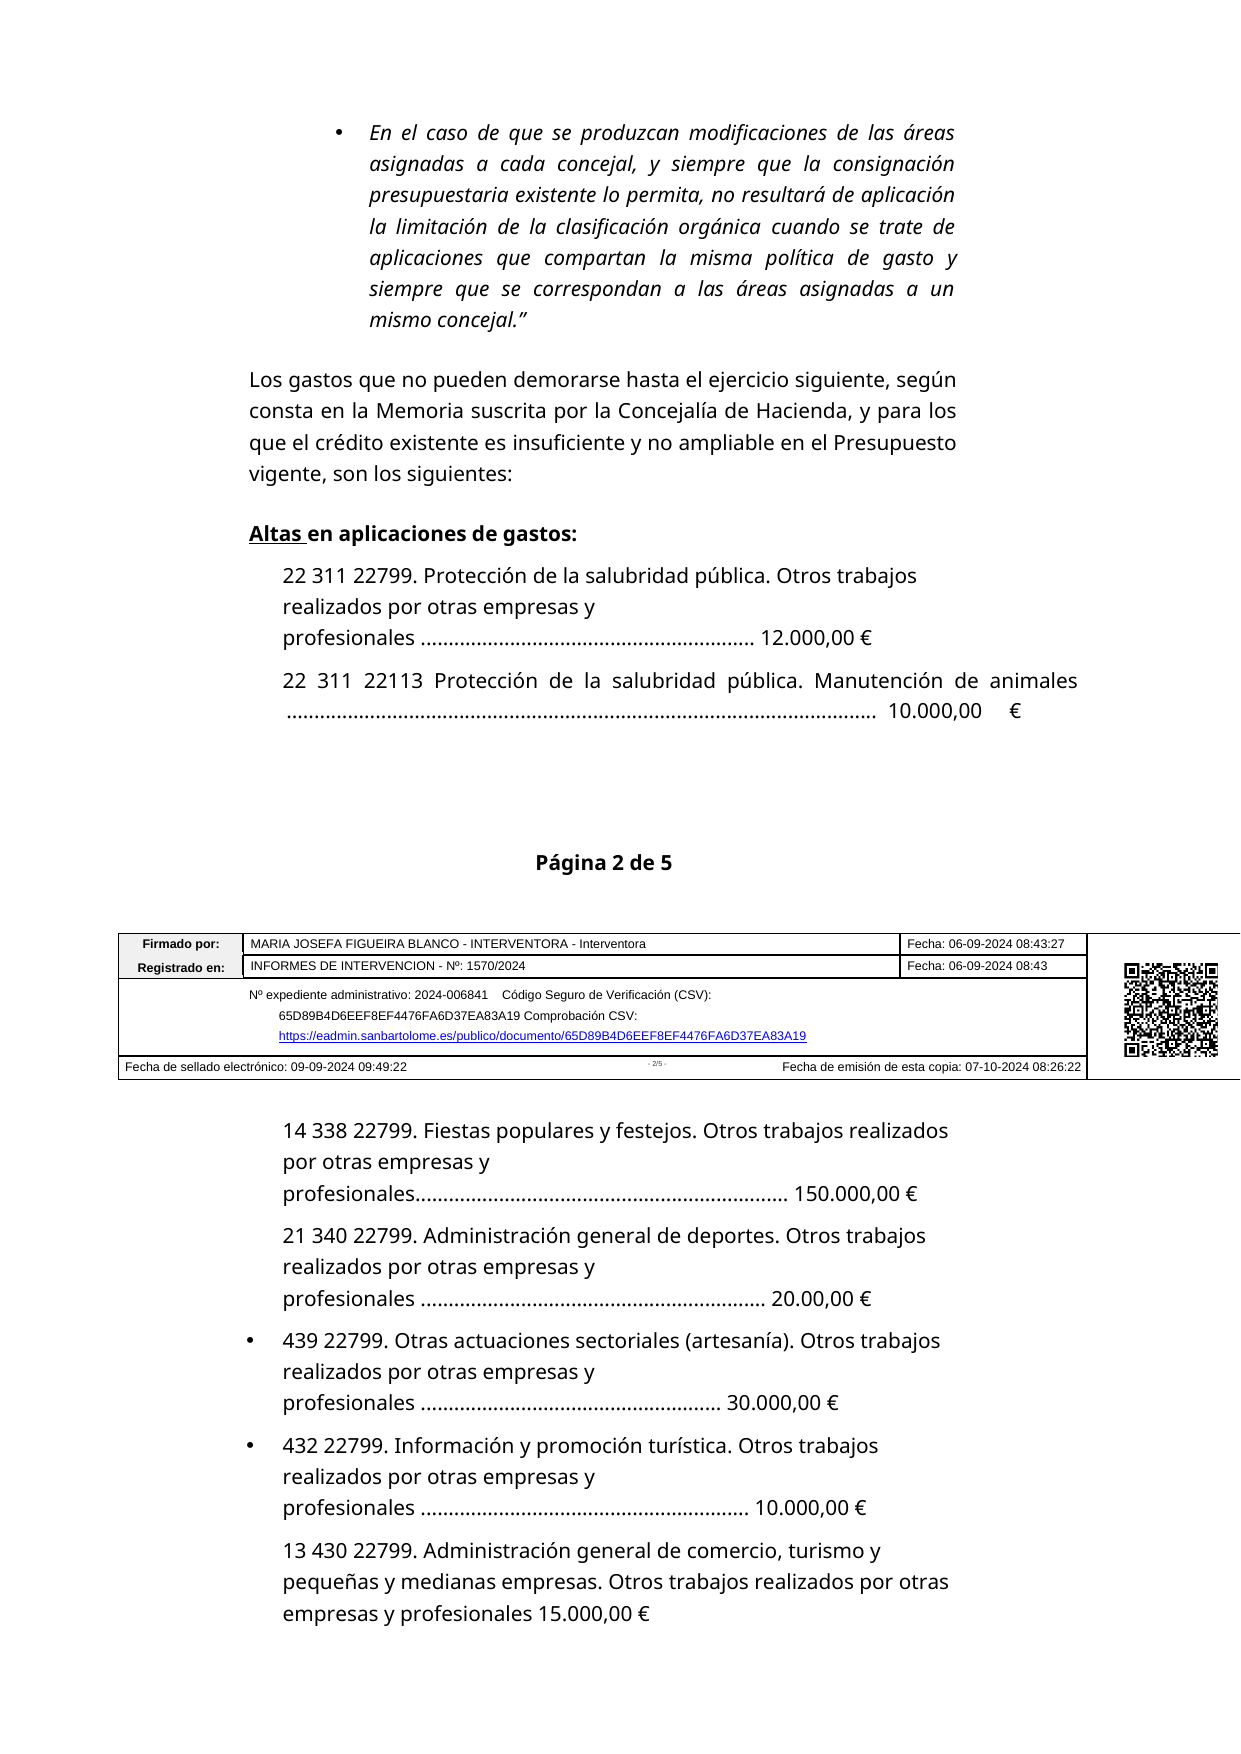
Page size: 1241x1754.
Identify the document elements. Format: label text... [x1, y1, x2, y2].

text Los gastos que no pueden demorarse hasta el ejercicio siguiente, según consta en la Memoria suscrita por la Concejalía de Hacienda, y para los que el crédito existente es insuficiente y no ampliable en el Presupuesto vigente, son los siguientes: [249, 365, 958, 487]
table_cell Fecha de sellado electrónico: 09-09-2024 09:49:22 - 2/5 - Fecha de emisión de esta copia: 07-10-2024 08:26:22 [119, 1057, 1086, 1079]
text .......................................................................................................... 10.000,00 € [286, 697, 1122, 725]
list 439 22799. Otras actuaciones sectoriales (artesanía). Otros trabajos realizados por otras empresas y profesionales ...................................................... 30.000,00 € [246, 1326, 957, 1417]
text 22 311 22113 Protección de la salubridad pública. Manutención de animales [282, 666, 1122, 694]
text 13 430 22799. Administración general de comercio, turismo y pequeñas y medianas empresas. Otros trabajos realizados por otras empresas y profesionales 15.000,00 € [282, 1536, 957, 1627]
table_header [1088, 934, 1240, 1079]
text Página 2 de 5 [315, 848, 892, 877]
table_header MARIA JOSEFA FIGUEIRA BLANCO - INTERVENTORA - Interventora [244, 934, 899, 954]
table_header Fecha: 06-09-2024 08:43:27 [901, 934, 1086, 954]
text 22 311 22799. Protección de la salubridad pública. Otros trabajos realizados por otras empresas y profesionales ............................................................ 12.000,00 € [282, 561, 995, 652]
text 14 338 22799. Fiestas populares y festejos. Otros trabajos realizados por otras empresas y profesionales................................................................... 150.000,00 € [282, 1116, 957, 1207]
table_cell Nº expediente administrativo: 2024-006841 Código Seguro de Verificación (CSV): 65D89B4D6EEF8EF4476FA6D37EA83A19 Comprobación CSV: https://eadmin.sanbartolome.es/publico/documento/65D89B4D6EEF8EF4476FA6D37EA83A19 [119, 979, 1086, 1055]
list En el caso de que se produzcan modificaciones de las áreas asignadas a cada concejal, y siempre que la consignación presupuestaria existente lo permita, no resultará de aplicación la limitación de la clasificación orgánica cuando se trate de aplicaciones que compartan la misma política de gasto y siempre que se correspondan a las áreas asignadas a un mismo concejal.” [335, 118, 958, 334]
table_cell INFORMES DE INTERVENCION - Nº: 1570/2024 [244, 956, 899, 977]
list 432 22799. Información y promoción turística. Otros trabajos realizados por otras empresas y profesionales ........................................................... 10.000,00 € [246, 1431, 957, 1522]
text 21 340 22799. Administración general de deportes. Otros trabajos realizados por otras empresas y profesionales .............................................................. 20.00,00 € [282, 1221, 957, 1312]
table_cell Fecha: 06-09-2024 08:43 [901, 956, 1086, 977]
table_cell Registrado en: [119, 958, 242, 975]
text Altas en aplicaciones de gastos: [249, 519, 1122, 547]
table_header Firmado por: [119, 934, 242, 952]
